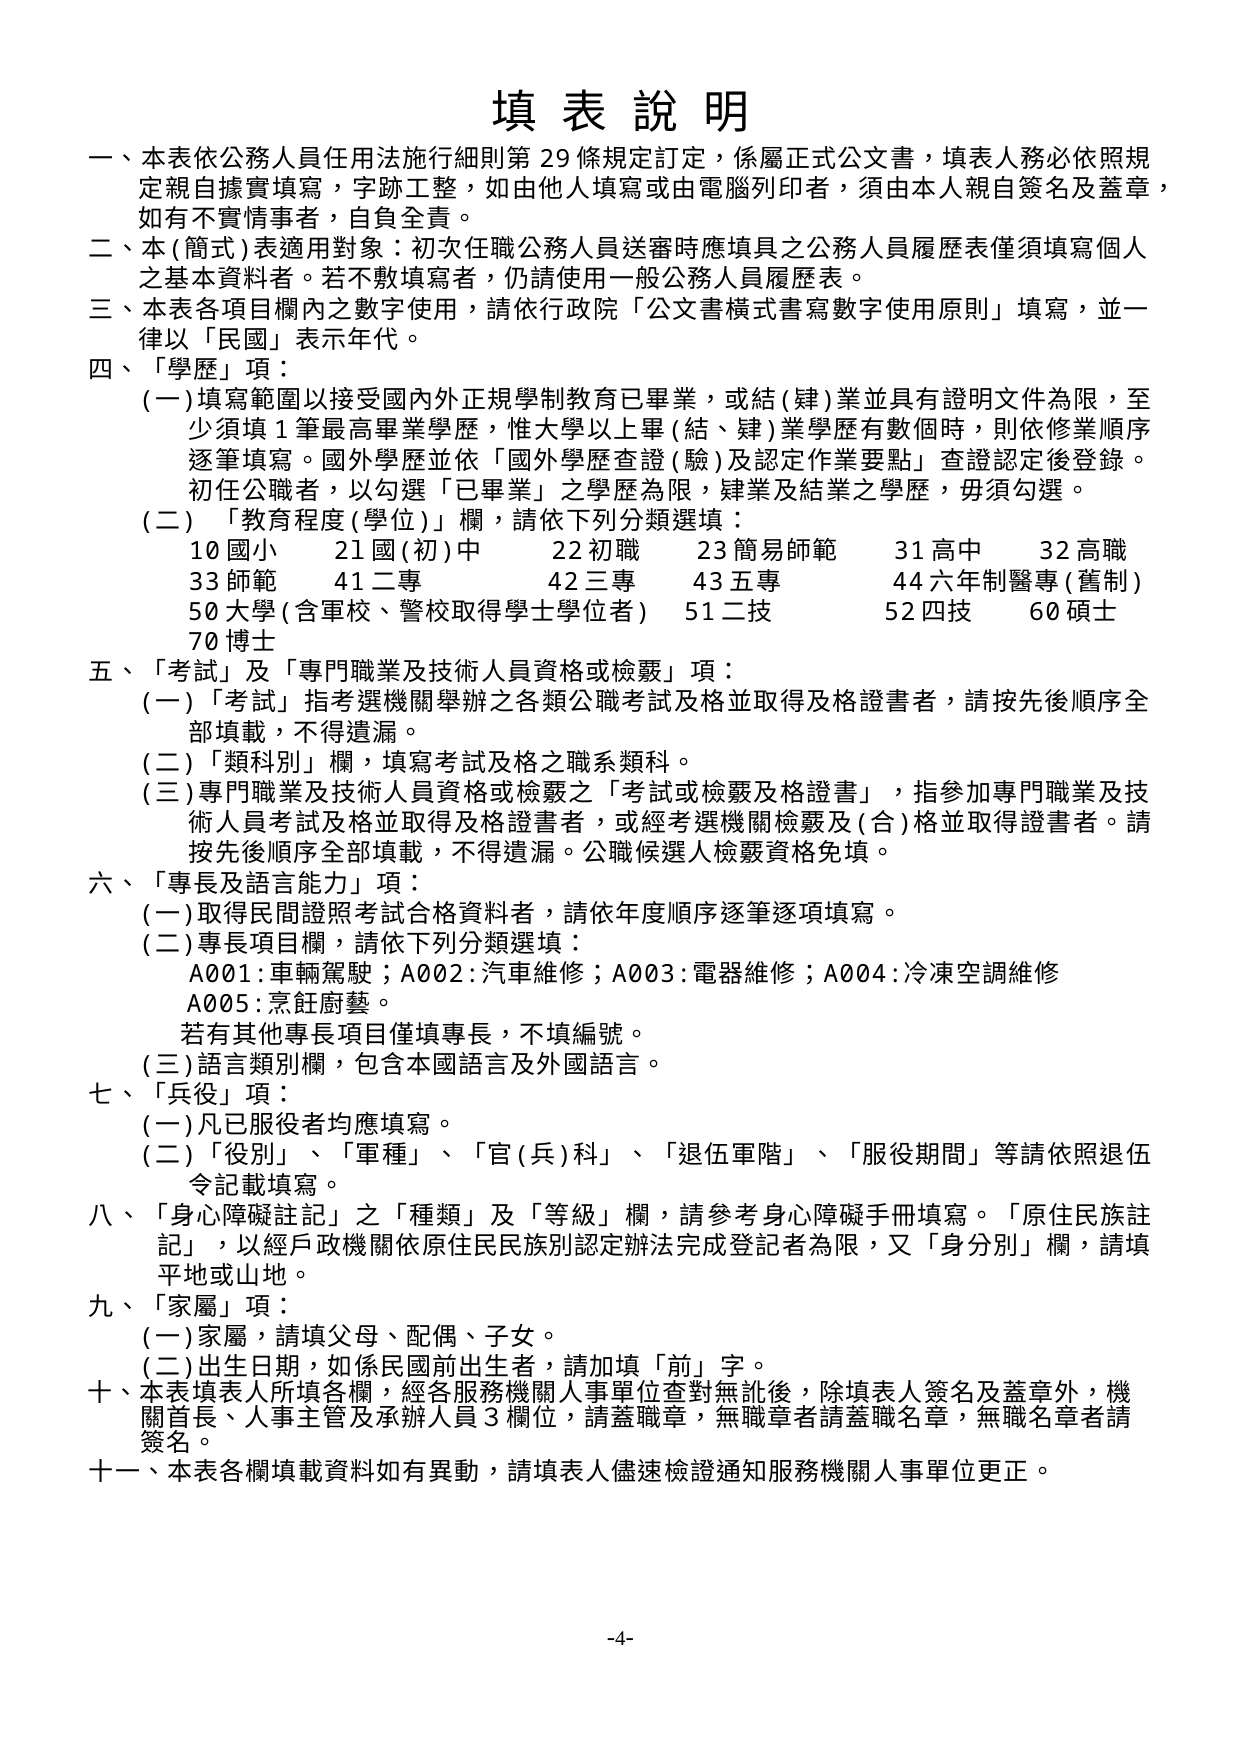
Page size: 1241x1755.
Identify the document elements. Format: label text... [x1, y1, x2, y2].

text (一)凡已服役者均應填寫。 [139, 1109, 1152, 1140]
text A001:車輛駕駛；A002:汽車維修；A003:電器維修；A004:冷凍空調維修 [189, 958, 1152, 989]
text 三、本表各項目欄內之數字使用，請依行政院「公文書橫式書寫數字使用原則」填寫，並一律以「民國」表示年代。 [89, 294, 1152, 354]
text 若有其他專長項目僅填專長，不填編號。 [89, 1019, 1152, 1049]
text 十、本表填表人所填各欄，經各服務機關人事單位查對無訛後，除填表人簽名及蓋章外，機關首長、人事主管及承辦人員３欄位，請蓋職章，無職章者請蓋職名章，無職名章者請簽名。 [87, 1381, 1152, 1456]
text 填 表 說 明 [89, 75, 1152, 141]
text (二)專長項目欄，請依下列分類選填： [139, 928, 1152, 958]
text 十一、本表各欄填載資料如有異動，請填表人儘速檢證通知服務機關人事單位更正。 [89, 1456, 1152, 1487]
text 50大學(含軍校、警校取得學士學位者) 51二技 52四技 60碩士 [89, 596, 1152, 626]
text 70博士 [89, 626, 1152, 656]
text 八、「身心障礙註記」之「種類」及「等級」欄，請參考身心障礙手冊填寫。「原住民族註記」，以經戶政機關依原住民民族別認定辦法完成登記者為限，又「身分別」欄，請填平地或山地。 [89, 1200, 1152, 1291]
text (一)填寫範圍以接受國內外正規學制教育已畢業，或結(肄)業並具有證明文件為限，至少須填1筆最高畢業學歷，惟大學以上畢(結、肄)業學歷有數個時，則依修業順序逐筆填寫。國外學歷並依「國外學歷查證(驗)及認定作業要點」查證認定後登錄。初任公職者，以勾選「已畢業」之學歷為限，肄業及結業之學歷，毋須勾選。 [139, 384, 1152, 505]
text 四、「學歷」項： [89, 354, 1152, 384]
text (一)家屬，請填父母、配偶、子女。 [139, 1321, 1152, 1351]
text (二)「役別」、「軍種」、「官(兵)科」、「退伍軍階」、「服役期間」等請依照退伍令記載填寫。 [139, 1140, 1152, 1200]
text 五、「考試」及「專門職業及技術人員資格或檢覈」項： [89, 656, 1152, 687]
text A005:烹飪廚藝。 [89, 989, 1152, 1019]
text (三)專門職業及技術人員資格或檢覈之「考試或檢覈及格證書」，指參加專門職業及技術人員考試及格並取得及格證書者，或經考選機關檢覈及(合)格並取得證書者。請按先後順序全部填載，不得遺漏。公職候選人檢覈資格免填。 [139, 777, 1152, 868]
text (三)語言類別欄，包含本國語言及外國語言。 [139, 1049, 1152, 1079]
text 33師範 41二專 42三專 43五專 44六年制醫專(舊制) [109, 566, 1152, 596]
text 二、本(簡式)表適用對象：初次任職公務人員送審時應填具之公務人員履歷表僅須填寫個人之基本資料者。若不敷填寫者，仍請使用一般公務人員履歷表。 [89, 233, 1152, 294]
text 一、本表依公務人員任用法施行細則第29條規定訂定，係屬正式公文書，填表人務必依照規定親自據實填寫，字跡工整，如由他人填寫或由電腦列印者，須由本人親自簽名及蓋章，如有不實情事者，自負全責。 [89, 143, 1152, 233]
text (二)出生日期，如係民國前出生者，請加填「前」字。 [139, 1351, 1152, 1381]
text (二)「類科別」欄，填寫考試及格之職系類科。 [139, 747, 1152, 777]
text 六、「專長及語言能力」項： [89, 868, 1152, 898]
text 七、「兵役」項： [89, 1079, 1152, 1109]
text (一)「考試」指考選機關舉辦之各類公職考試及格並取得及格證書者，請按先後順序全部填載，不得遺漏。 [139, 687, 1152, 747]
text (二) 「教育程度(學位)」欄，請依下列分類選填： 10國小 2l國(初)中 22初職 23簡易師範 31高中 32高職 [139, 505, 1152, 566]
text 九、「家屬」項： [89, 1291, 1152, 1321]
text (一)取得民間證照考試合格資料者，請依年度順序逐筆逐項填寫。 [139, 898, 1152, 928]
